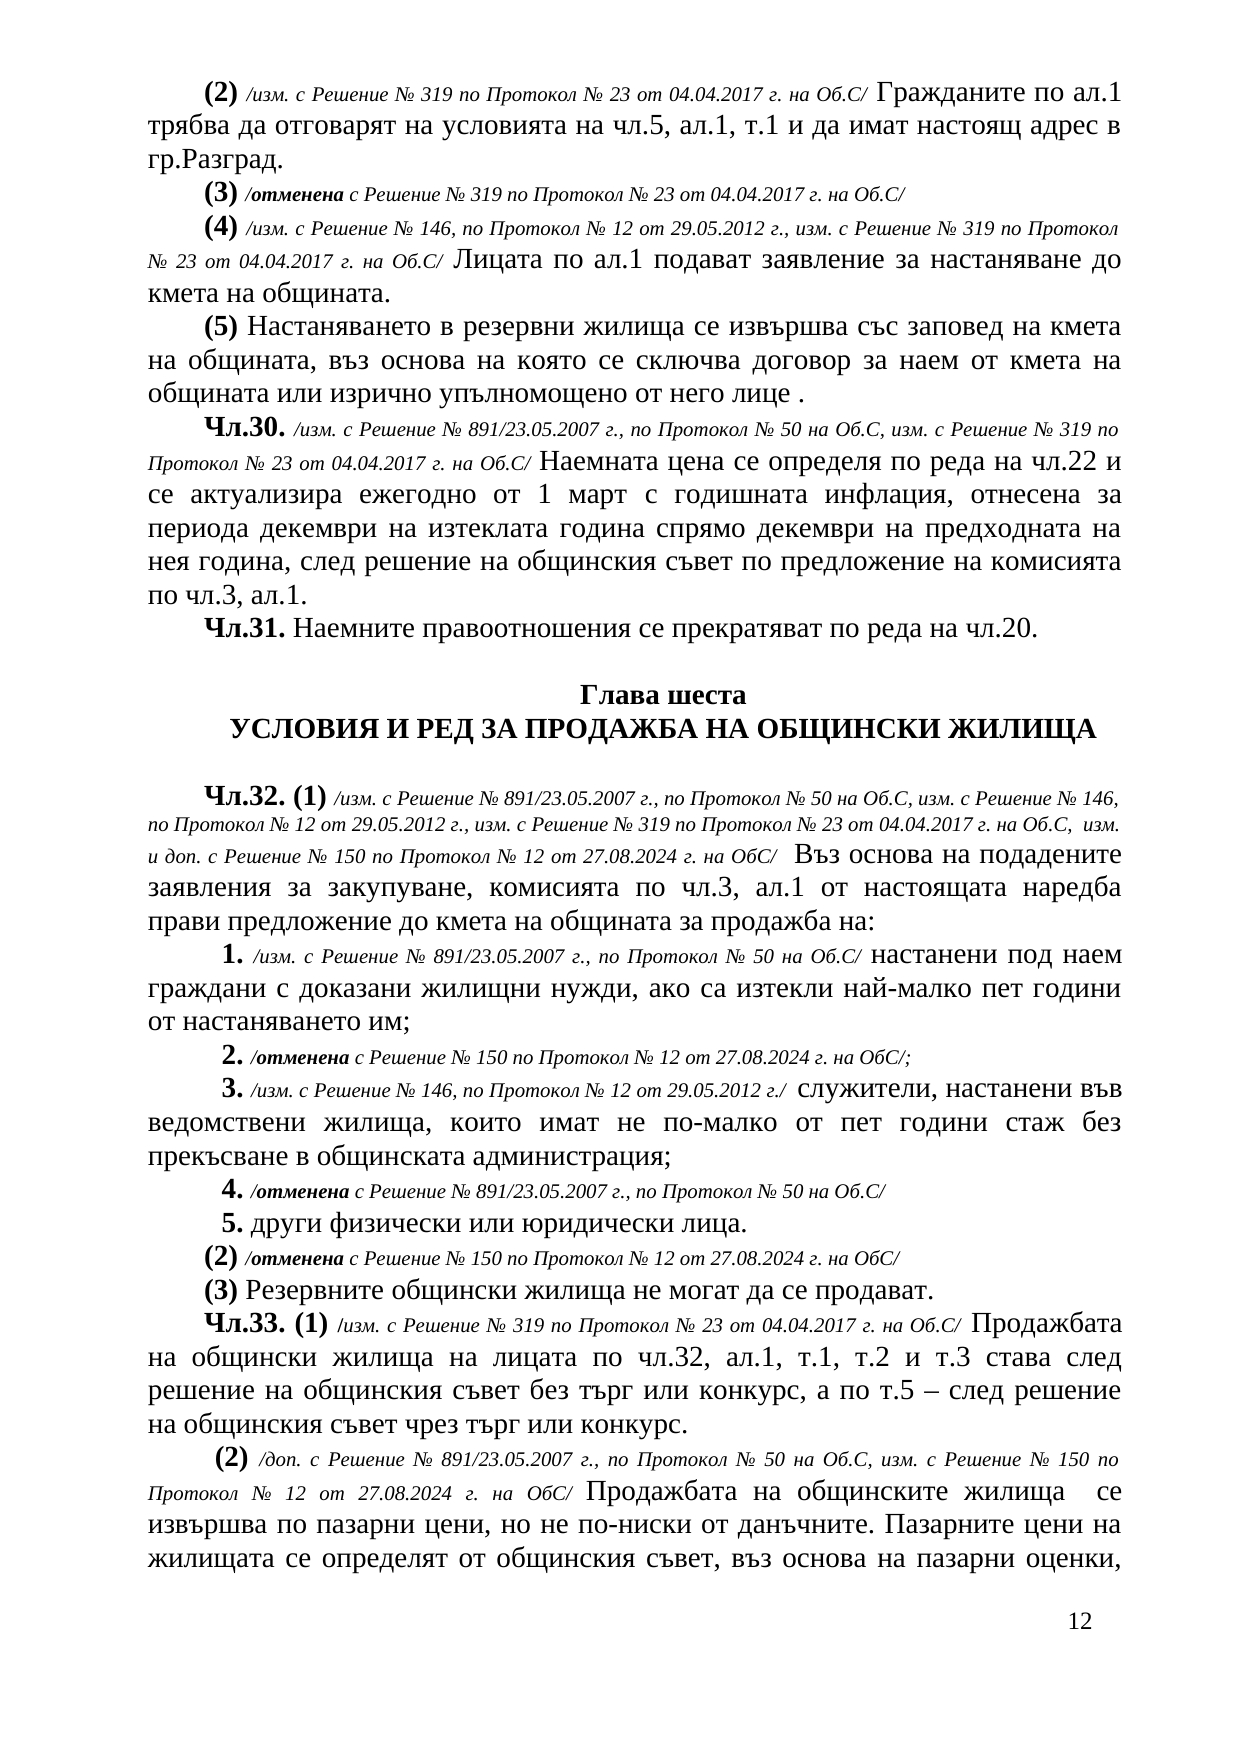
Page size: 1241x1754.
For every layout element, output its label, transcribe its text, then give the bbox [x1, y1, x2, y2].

text Чл.31. Наемните правоотношения се прекратяват по реда на чл.20. [148, 610, 1123, 644]
text Глава шеста [148, 677, 1123, 711]
text 2. /отменена с Решение № 150 по Протокол № 12 от 27.08.2024 г. на ОбС/; [148, 1037, 1123, 1071]
text (3) /отменена с Решение № 319 по Протокол № 23 от 04.04.2017 г. на Об.С/ [148, 174, 1123, 208]
text (5) Настаняването в резервни жилища се извършва със заповед на кмета на общината, въз основа на която се сключва договор за наем от кмета на общината или изрично упълномощено от него лице . [148, 308, 1123, 409]
text 1. /изм. с Решение № 891/23.05.2007 г., по Протокол № 50 на Об.С/ настанени под наем граждани с доказани жилищни нужди, ако са изтекли най-малко пет години от настаняването им; [148, 936, 1123, 1037]
text 5. други физически или юридически лица. [204, 1205, 1123, 1238]
text Чл.30. /изм. с Решение № 891/23.05.2007 г., по Протокол № 50 на Об.С, изм. с Решение № 319 по Протокол № 23 от 04.04.2017 г. на Об.С/ Наемната цена се определя по реда на чл.22 и се актуализира ежегодно от 1 март с годишната инфлация, отнесена за периода декември на изтеклата година спрямо декември на предходната на нея година, след решение на общинския съвет по предложение на комисията по чл.3, ал.1. [148, 409, 1123, 610]
text (3) Резервните общински жилища не могат да се продават. [148, 1272, 1123, 1305]
text УСЛОВИЯ И РЕД ЗА ПРОДАЖБА НА ОБЩИНСКИ ЖИЛИЩА [148, 711, 1123, 744]
text (4) /изм. с Решение № 146, по Протокол № 12 от 29.05.2012 г., изм. с Решение № 319 по Протокол № 23 от 04.04.2017 г. на Об.С/ Лицата по ал.1 подават заявление за настаняване до кмета на общината. [148, 208, 1123, 308]
text Чл.32. (1) /изм. с Решение № 891/23.05.2007 г., по Протокол № 50 на Об.С, изм. с Решение № 146, по Протокол № 12 от 29.05.2012 г., изм. с Решение № 319 по Протокол № 23 от 04.04.2017 г. на Об.С, изм. и доп. с Решение № 150 по Протокол № 12 от 27.08.2024 г. на ОбС/ Въз основа на подадените заявления за закупуване, комисията по чл.3, ал.1 от настоящата наредба прави предложение до кмета на общината за продажба на: [148, 778, 1123, 936]
text Чл.33. (1) /изм. с Решение № 319 по Протокол № 23 от 04.04.2017 г. на Об.С/ Продажбата на общински жилища на лицата по чл.32, ал.1, т.1, т.2 и т.3 става след решение на общинския съвет без търг или конкурс, а по т.5 – след решение на общинския съвет чрез търг или конкурс. [148, 1305, 1123, 1439]
text (2) /доп. с Решение № 891/23.05.2007 г., по Протокол № 50 на Об.С, изм. с Решение № 150 по Протокол № 12 от 27.08.2024 г. на ОбС/ Продажбата на общинските жилища се извършва по пазарни цени, но не по-ниски от данъчните. Пазарните цени на жилищата се определят от общинския съвет, въз основа на пазарни оценки, [148, 1439, 1123, 1574]
text 3. /изм. с Решение № 146, по Протокол № 12 от 29.05.2012 г./ служители, настанени във ведомствени жилища, които имат не по-малко от пет години стаж без прекъсване в общинската администрация; [148, 1071, 1123, 1171]
text (2) /изм. с Решение № 319 по Протокол № 23 от 04.04.2017 г. на Об.С/ Гражданите по ал.1 трябва да отговарят на условията на чл.5, ал.1, т.1 и да имат настоящ адрес в гр.Разград. [148, 74, 1123, 174]
text 4. /отменена с Решение № 891/23.05.2007 г., по Протокол № 50 на Об.С/ [204, 1171, 1123, 1205]
text (2) /отменена с Решение № 150 по Протокол № 12 от 27.08.2024 г. на ОбС/ [148, 1238, 1123, 1272]
